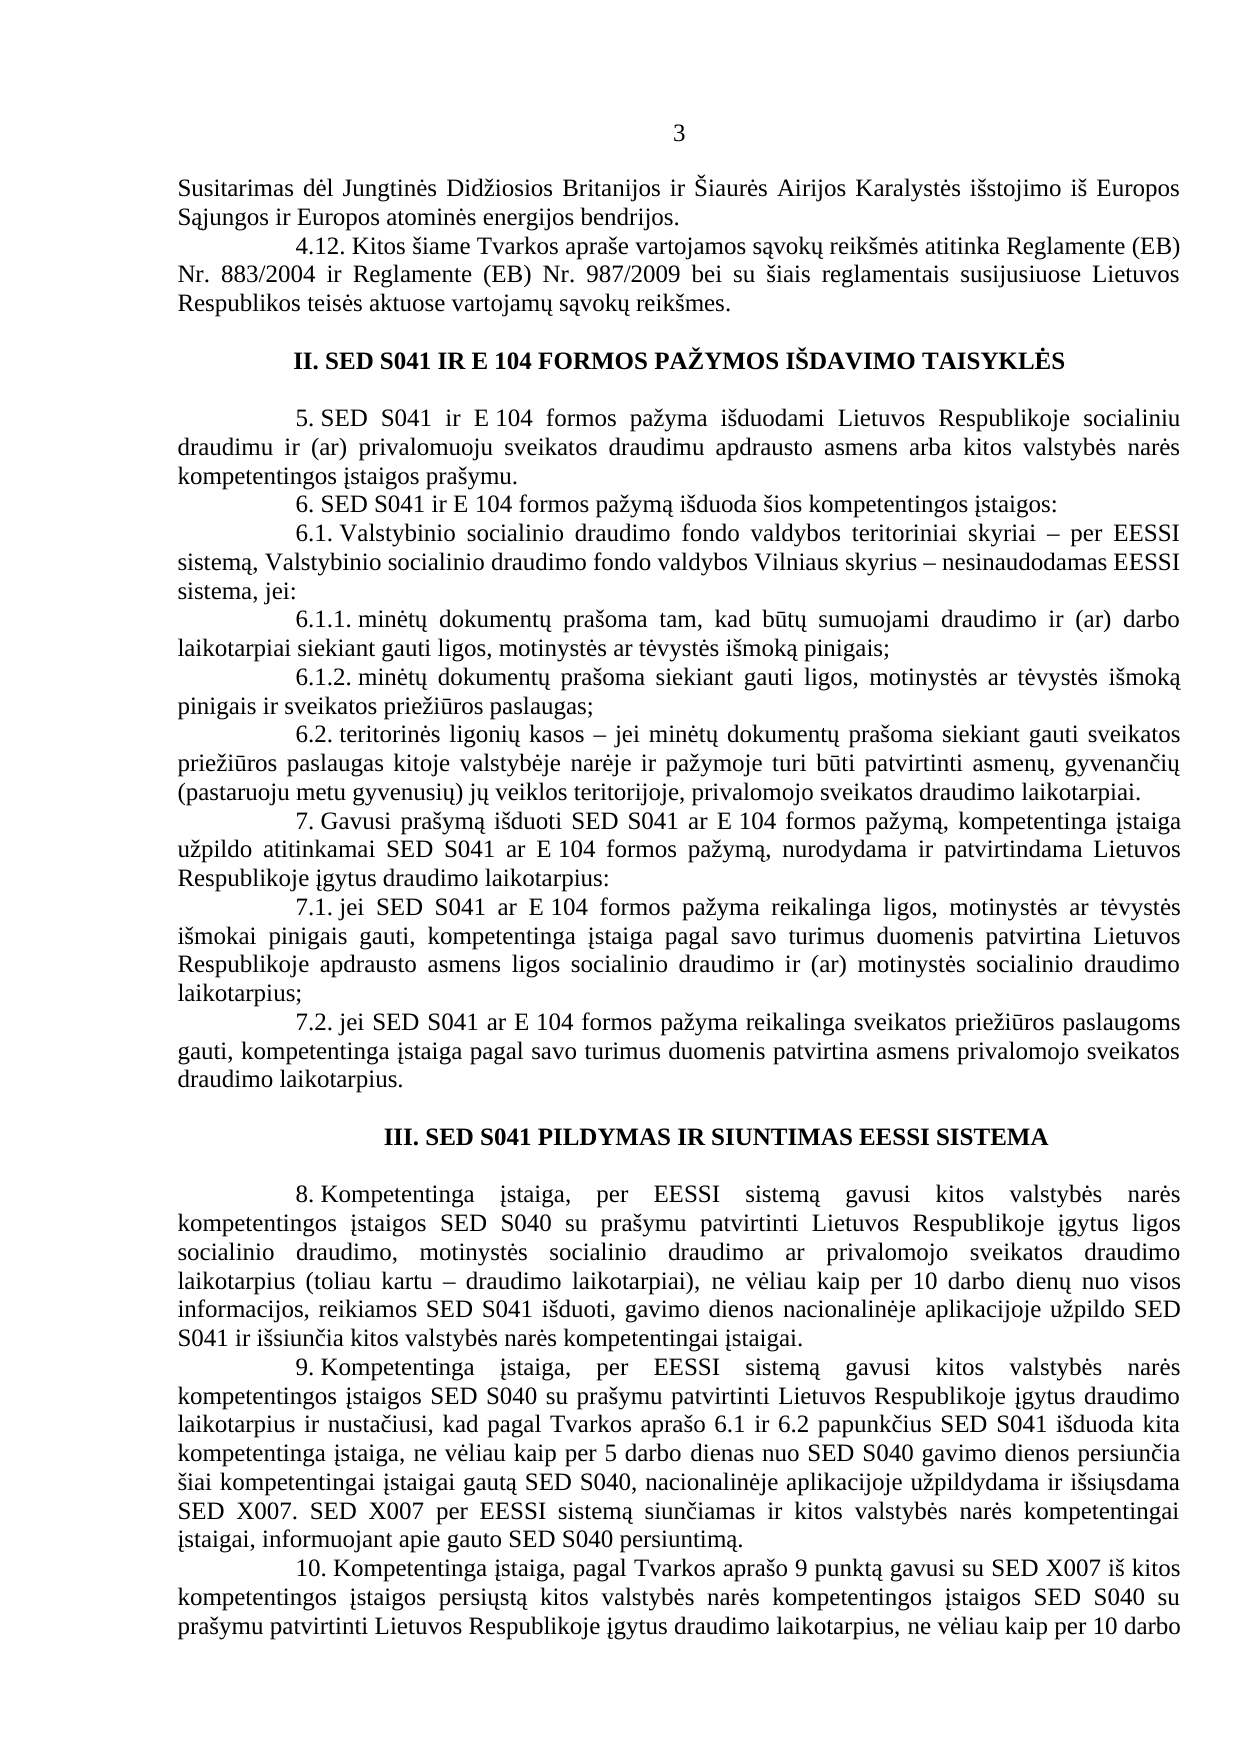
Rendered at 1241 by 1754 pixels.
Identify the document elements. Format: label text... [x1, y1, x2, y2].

text 8. Kompetentinga įstaiga, per EESSI sistemą gavusi kitos valstybės narės kompetentingos įstaigos SED S040 su prašymu patvirtinti Lietuvos Respublikoje įgytus ligos socialinio draudimo, motinystės socialinio draudimo ar privalomojo sveikatos draudimo laikotarpius (toliau kartu – draudimo laikotarpiai), ne vėliau kaip per 10 darbo dienų nuo visos informacijos, reikiamos SED S041 išduoti, gavimo dienos nacionalinėje aplikacijoje užpildo SED S041 ir išsiunčia kitos valstybės narės kompetentingai įstaigai. [177, 1179, 1181, 1352]
text 7. Gavusi prašymą išduoti SED S041 ar E 104 formos pažymą, kompetentinga įstaiga užpildo atitinkamai SED S041 ar E 104 formos pažymą, nurodydama ir patvirtindama Lietuvos Respublikoje įgytus draudimo laikotarpius: [177, 806, 1181, 892]
text 10. Kompetentinga įstaiga, pagal Tvarkos aprašo 9 punktą gavusi su SED X007 iš kitos kompetentingos įstaigos persiųstą kitos valstybės narės kompetentingos įstaigos SED S040 su prašymu patvirtinti Lietuvos Respublikoje įgytus draudimo laikotarpius, ne vėliau kaip per 10 darbo [177, 1553, 1181, 1639]
text 6.2. teritorinės ligonių kasos – jei minėtų dokumentų prašoma siekiant gauti sveikatos priežiūros paslaugas kitoje valstybėje narėje ir pažymoje turi būti patvirtinti asmenų, gyvenančių (pastaruoju metu gyvenusių) jų veiklos teritorijoje, privalomojo sveikatos draudimo laikotarpiai. [177, 719, 1181, 806]
text 6. SED S041 ir E 104 formos pažymą išduoda šios kompetentingos įstaigos: [177, 489, 1181, 518]
text 7.1. jei SED S041 ar E 104 formos pažyma reikalinga ligos, motinystės ar tėvystės išmokai pinigais gauti, kompetentinga įstaiga pagal savo turimus duomenis patvirtina Lietuvos Respublikoje apdrausto asmens ligos socialinio draudimo ir (ar) motinystės socialinio draudimo laikotarpius; [177, 892, 1181, 1007]
text 6.1. Valstybinio socialinio draudimo fondo valdybos teritoriniai skyriai – per EESSI sistemą, Valstybinio socialinio draudimo fondo valdybos Vilniaus skyrius – nesinaudodamas EESSI sistema, jei: [177, 518, 1181, 604]
text 4.12. Kitos šiame Tvarkos apraše vartojamos sąvokų reikšmės atitinka Reglamente (EB) Nr. 883/2004 ir Reglamente (EB) Nr. 987/2009 bei su šiais reglamentais susijusiuose Lietuvos Respublikos teisės aktuose vartojamų sąvokų reikšmes. [177, 231, 1181, 317]
text II. SED S041 IR E 104 FORMOS PAŽYMOS IŠDAVIMO TAISYKLĖS [177, 346, 1181, 374]
text 6.1.2. minėtų dokumentų prašoma siekiant gauti ligos, motinystės ar tėvystės išmoką pinigais ir sveikatos priežiūros paslaugas; [177, 662, 1181, 719]
text 5. SED S041 ir E 104 formos pažyma išduodami Lietuvos Respublikoje socialiniu draudimu ir (ar) privalomuoju sveikatos draudimu apdrausto asmens arba kitos valstybės narės kompetentingos įstaigos prašymu. [177, 403, 1181, 489]
text 6.1.1. minėtų dokumentų prašoma tam, kad būtų sumuojami draudimo ir (ar) darbo laikotarpiai siekiant gauti ligos, motinystės ar tėvystės išmoką pinigais; [177, 604, 1181, 662]
text III. SED S041 PILDYMAS IR SIUNTIMAS EESSI SISTEMA [177, 1122, 1181, 1151]
text 9. Kompetentinga įstaiga, per EESSI sistemą gavusi kitos valstybės narės kompetentingos įstaigos SED S040 su prašymu patvirtinti Lietuvos Respublikoje įgytus draudimo laikotarpius ir nustačiusi, kad pagal Tvarkos aprašo 6.1 ir 6.2 papunkčius SED S041 išduoda kita kompetentinga įstaiga, ne vėliau kaip per 5 darbo dienas nuo SED S040 gavimo dienos persiunčia šiai kompetentingai įstaigai gautą SED S040, nacionalinėje aplikacijoje užpildydama ir išsiųsdama SED X007. SED X007 per EESSI sistemą siunčiamas ir kitos valstybės narės kompetentingai įstaigai, informuojant apie gauto SED S040 persiuntimą. [177, 1352, 1181, 1553]
text Susitarimas dėl Jungtinės Didžiosios Britanijos ir Šiaurės Airijos Karalystės išstojimo iš Europos Sąjungos ir Europos atominės energijos bendrijos. [177, 173, 1181, 231]
text 7.2. jei SED S041 ar E 104 formos pažyma reikalinga sveikatos priežiūros paslaugoms gauti, kompetentinga įstaiga pagal savo turimus duomenis patvirtina asmens privalomojo sveikatos draudimo laikotarpius. [177, 1007, 1181, 1093]
